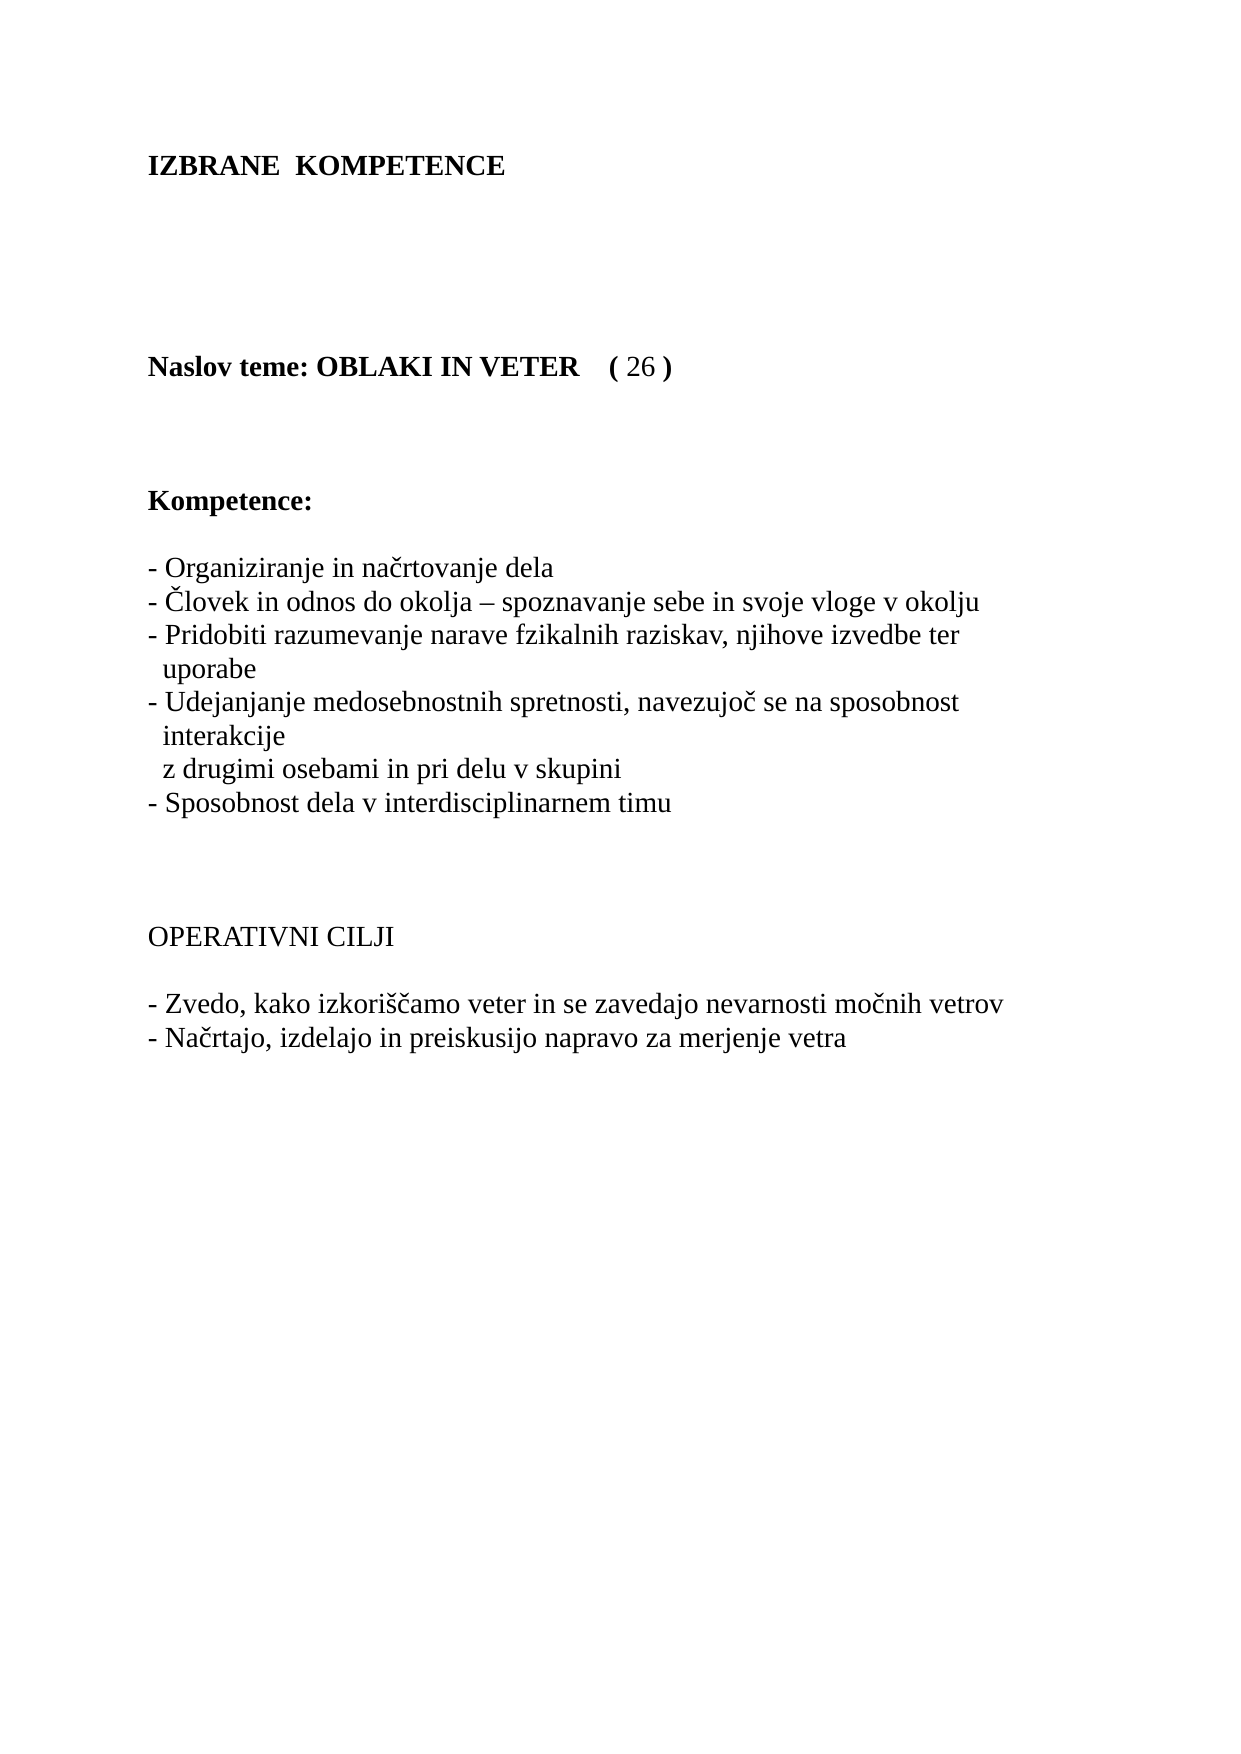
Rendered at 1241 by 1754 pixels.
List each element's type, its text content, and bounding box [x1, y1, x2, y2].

text - Zvedo, kako izkoriščamo veter in se zavedajo nevarnosti močnih vetrov [148, 986, 1093, 1020]
text - Človek in odnos do okolja – spoznavanje sebe in svoje vloge v okolju [148, 584, 1093, 617]
text - Sposobnost dela v interdisciplinarnem timu [148, 785, 1093, 818]
text z drugimi osebami in pri delu v skupini [148, 751, 1093, 785]
text IZBRANE KOMPETENCE [148, 148, 1093, 181]
text Naslov teme: OBLAKI IN VETER ( 26 ) [148, 349, 1093, 382]
text - Pridobiti razumevanje narave fzikalnih raziskav, njihove izvedbe ter [148, 617, 1093, 651]
text - Organiziranje in načrtovanje dela [148, 550, 1093, 584]
text - Načrtajo, izdelajo in preiskusijo napravo za merjenje vetra [148, 1020, 1093, 1053]
text uporabe [148, 651, 1093, 684]
text - Udejanjanje medosebnostnih spretnosti, navezujoč se na sposobnost [148, 684, 1093, 718]
text Kompetence: [148, 483, 1093, 517]
text interakcije [148, 718, 1093, 751]
text OPERATIVNI CILJI [148, 919, 1093, 953]
